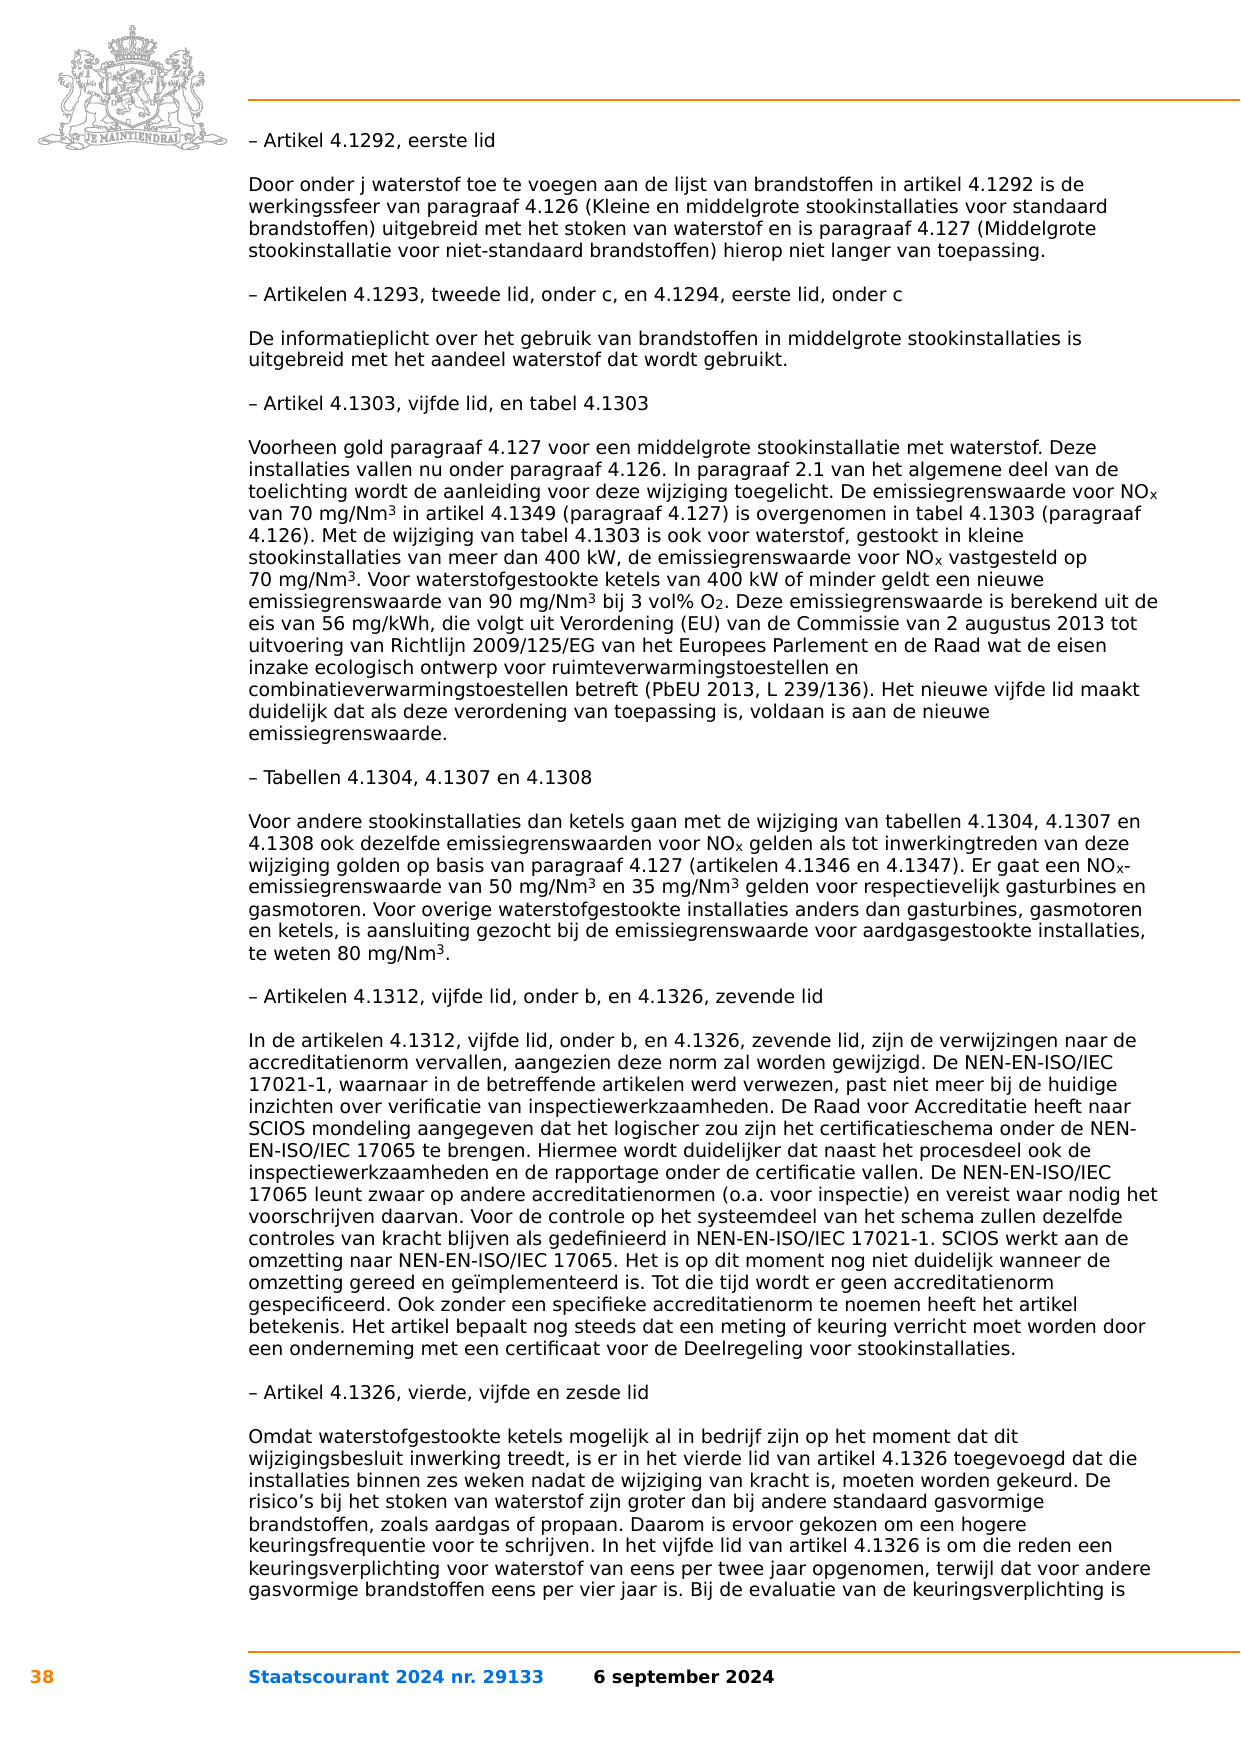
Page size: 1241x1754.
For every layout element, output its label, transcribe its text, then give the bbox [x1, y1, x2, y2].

picture [38, 25, 227, 150]
text Door onder j waterstof toe te voegen aan de lijst van brandstoffen in artikel 4.1292 is de werkingssfeer van paragraaf 4.126 (Kleine en middelgrote stookinstallaties voor standaard brandstoffen) uitgebreid met het stoken van waterstof en is paragraaf 4.127 (Middelgrote stookinstallatie voor niet-standaard brandstoffen) hierop niet langer van toepassing. [248, 174, 1163, 262]
subtitle – Tabellen 4.1304, 4.1307 en 4.1308 [248, 767, 1163, 789]
text Voor andere stookinstallaties dan ketels gaan met de wijziging van tabellen 4.1304, 4.1307 en 4.1308 ook dezelfde emissiegrenswaarden voor NOx gelden als tot inwerkingtreden van deze wijziging golden op basis van paragraaf 4.127 (artikelen 4.1346 en 4.1347). Er gaat een NOx-emissiegrenswaarde van 50 mg/Nm3 en 35 mg/Nm3 gelden voor respectievelijk gasturbines en gasmotoren. Voor overige waterstofgestookte installaties anders dan gasturbines, gasmotoren en ketels, is aansluiting gezocht bij de emissiegrenswaarde voor aardgasgestookte installaties, te weten 80 mg/Nm3. [248, 811, 1163, 964]
text In de artikelen 4.1312, vijfde lid, onder b, en 4.1326, zevende lid, zijn de verwijzingen naar de accreditatienorm vervallen, aangezien deze norm zal worden gewijzigd. De NEN-EN-ISO/IEC 17021-1, waarnaar in de betreffende artikelen werd verwezen, past niet meer bij de huidige inzichten over verificatie van inspectiewerkzaamheden. De Raad voor Accreditatie heeft naar SCIOS mondeling aangegeven dat het logischer zou zijn het certificatieschema onder de NEN-EN-ISO/IEC 17065 te brengen. Hiermee wordt duidelijker dat naast het procesdeel ook de inspectiewerkzaamheden en de rapportage onder de certificatie vallen. De NEN-EN-ISO/IEC 17065 leunt zwaar op andere accreditatienormen (o.a. voor inspectie) en vereist waar nodig het voorschrijven daarvan. Voor de controle op het systeemdeel van het schema zullen dezelfde controles van kracht blijven als gedefinieerd in NEN-EN-ISO/IEC 17021-1. SCIOS werkt aan de omzetting naar NEN-EN-ISO/IEC 17065. Het is op dit moment nog niet duidelijk wanneer de omzetting gereed en geïmplementeerd is. Tot die tijd wordt er geen accreditatienorm gespecificeerd. Ook zonder een specifieke accreditatienorm te noemen heeft het artikel betekenis. Het artikel bepaalt nog steeds dat een meting of keuring verricht moet worden door een onderneming met een certificaat voor de Deelregeling voor stookinstallaties. [248, 1030, 1163, 1360]
subtitle – Artikel 4.1303, vijfde lid, en tabel 4.1303 [248, 393, 1163, 415]
subtitle – Artikelen 4.1293, tweede lid, onder c, en 4.1294, eerste lid, onder c [248, 283, 1163, 306]
subtitle – Artikelen 4.1312, vijfde lid, onder b, en 4.1326, zevende lid [248, 986, 1163, 1008]
subtitle – Artikel 4.1326, vierde, vijfde en zesde lid [248, 1382, 1163, 1404]
subtitle – Artikel 4.1292, eerste lid [248, 130, 1163, 152]
text Voorheen gold paragraaf 4.127 voor een middelgrote stookinstallatie met waterstof. Deze installaties vallen nu onder paragraaf 4.126. In paragraaf 2.1 van het algemene deel van de toelichting wordt de aanleiding voor deze wijziging toegelicht. De emissiegrenswaarde voor NOx van 70 mg/Nm3 in artikel 4.1349 (paragraaf 4.127) is overgenomen in tabel 4.1303 (paragraaf 4.126). Met de wijziging van tabel 4.1303 is ook voor waterstof, gestookt in kleine stookinstallaties van meer dan 400 kW, de emissiegrenswaarde voor NOx vastgesteld op 70 mg/Nm3. Voor waterstofgestookte ketels van 400 kW of minder geldt een nieuwe emissiegrenswaarde van 90 mg/Nm3 bij 3 vol% O2. Deze emissiegrenswaarde is berekend uit de eis van 56 mg/kWh, die volgt uit Verordening (EU) van de Commissie van 2 augustus 2013 tot uitvoering van Richtlijn 2009/125/EG van het Europees Parlement en de Raad wat de eisen inzake ecologisch ontwerp voor ruimteverwarmingstoestellen en combinatieverwarmingstoestellen betreft (PbEU 2013, L 239/136). Het nieuwe vijfde lid maakt duidelijk dat als deze verordening van toepassing is, voldaan is aan de nieuwe emissiegrenswaarde. [248, 437, 1163, 745]
text De informatieplicht over het gebruik van brandstoffen in middelgrote stookinstallaties is uitgebreid met het aandeel waterstof dat wordt gebruikt. [248, 327, 1163, 371]
text Omdat waterstofgestookte ketels mogelijk al in bedrijf zijn op het moment dat dit wijzigingsbesluit inwerking treedt, is er in het vierde lid van artikel 4.1326 toegevoegd dat die installaties binnen zes weken nadat de wijziging van kracht is, moeten worden gekeurd. De risico’s bij het stoken van waterstof zijn groter dan bij andere standaard gasvormige brandstoffen, zoals aardgas of propaan. Daarom is ervoor gekozen om een hogere keuringsfrequentie voor te schrijven. In het vijfde lid van artikel 4.1326 is om die reden een keuringsverplichting voor waterstof van eens per twee jaar opgenomen, terwijl dat voor andere gasvormige brandstoffen eens per vier jaar is. Bij de evaluatie van de keuringsverplichting is [248, 1426, 1163, 1601]
